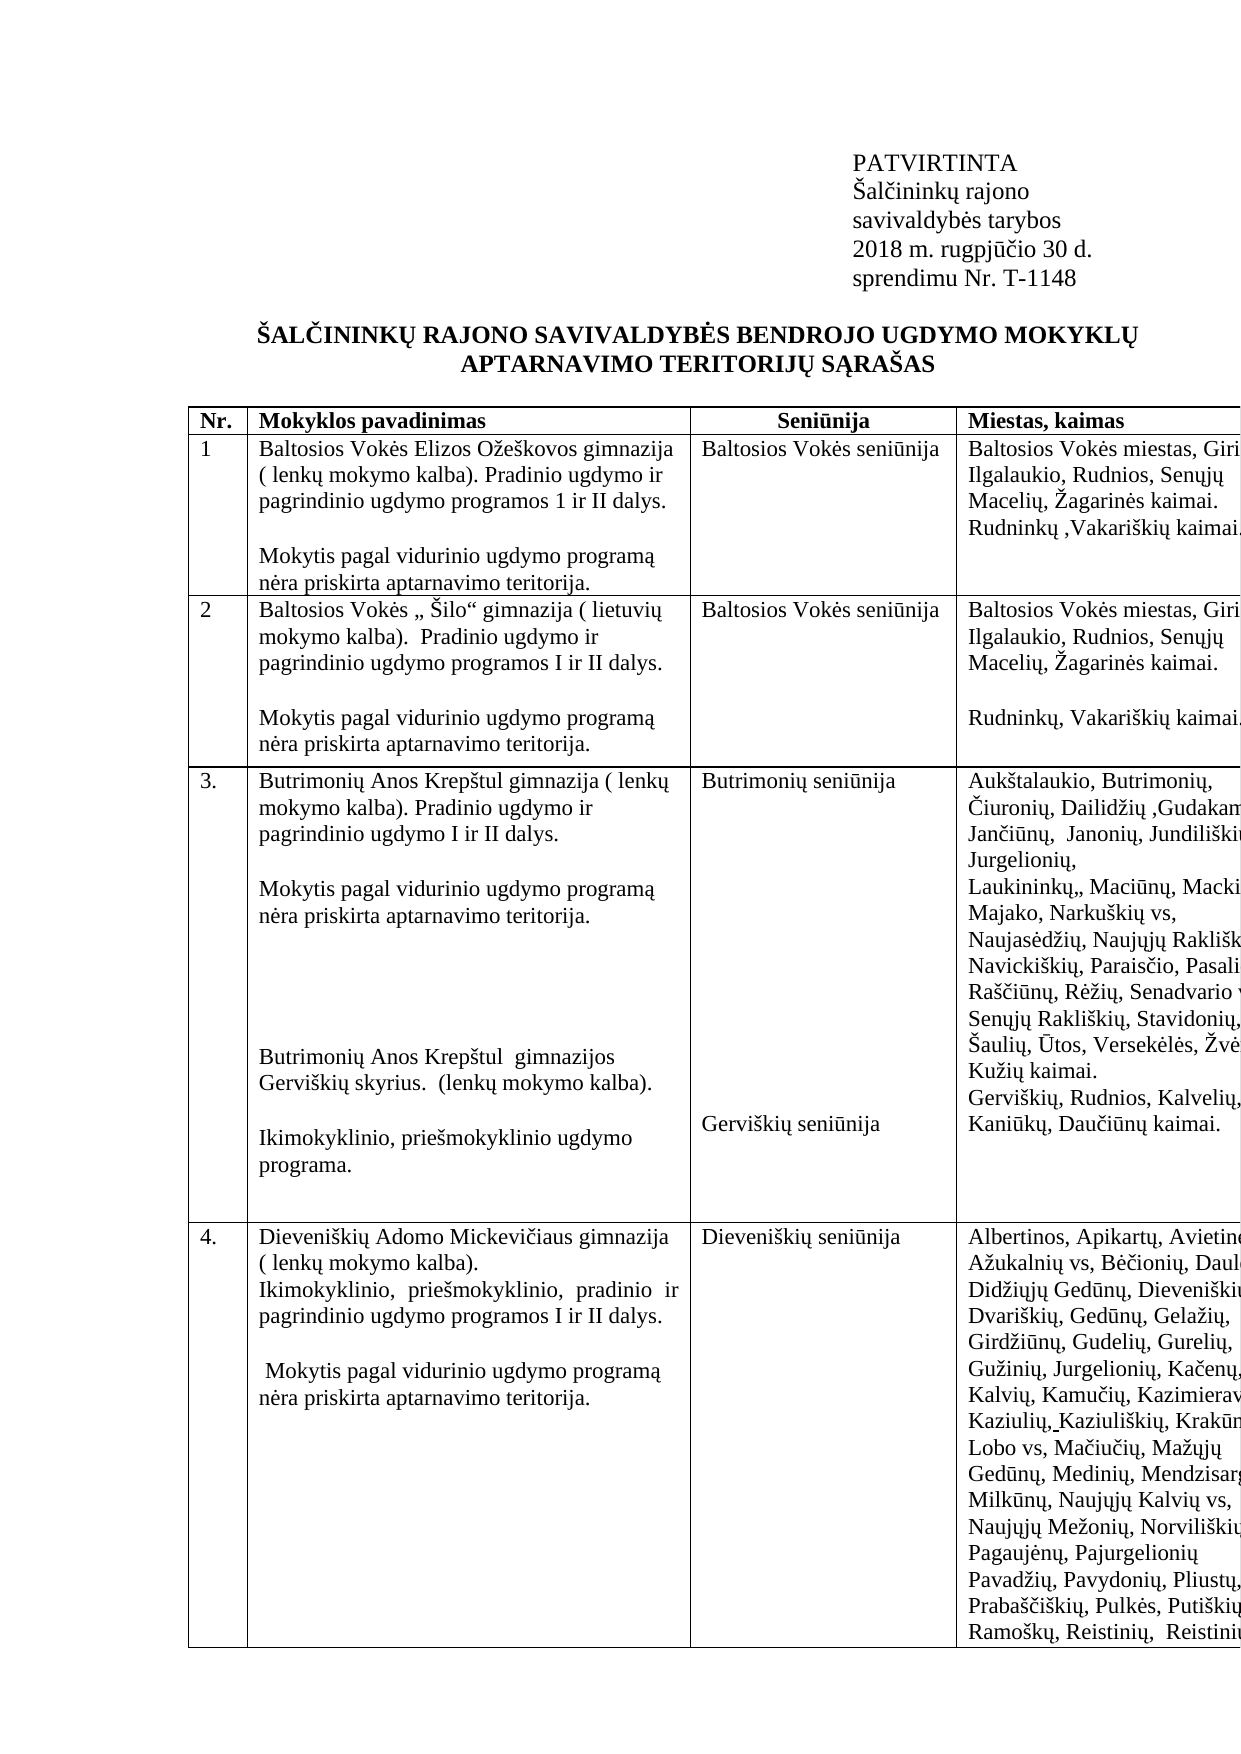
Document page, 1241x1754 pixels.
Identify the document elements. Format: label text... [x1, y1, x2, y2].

text PATVIRTINTA [177, 148, 1181, 176]
table_cell Baltosios Vokės „ Šilo“ gimnazija ( lietuvių mokymo kalba). Pradinio ugdymo ir pagrindinio ugdymo programos I ir II dalys. Mokytis pagal vidurinio ugdymo programą nėra priskirta aptarnavimo teritorija. [248, 596, 690, 766]
table_cell Dieveniškių Adomo Mickevičiaus gimnazija ( lenkų mokymo kalba). Ikimokyklinio, priešmokyklinio, pradinio ir pagrindinio ugdymo programos I ir II dalys. Mokytis pagal vidurinio ugdymo programą nėra priskirta aptarnavimo teritorija. [248, 1223, 690, 1647]
table_header Nr. [189, 408, 247, 434]
text 2018 m. rugpjūčio 30 d. [177, 234, 1181, 263]
table_cell 2 [189, 596, 247, 766]
text ŠALČININKŲ RAJONO SAVIVALDYBĖS BENDROJO UGDYMO MOKYKLŲ APTARNAVIMO TERITORIJŲ SĄRAŠAS [215, 320, 1181, 378]
table_cell Baltosios Vokės miestas, Girios, Ilgalaukio, Rudnios, Senųjų Macelių, Žagarinės kaimai. Rudninkų ,Vakariškių kaimai. [957, 435, 1240, 595]
table_cell 4. [189, 1223, 247, 1647]
table_cell Butrimonių seniūnija Gerviškių seniūnija [691, 768, 956, 1222]
text Šalčininkų rajono [177, 176, 1181, 205]
table_header Miestas, kaimas [957, 408, 1240, 434]
table_cell Baltosios Vokės miestas, Girios, Ilgalaukio, Rudnios, Senųjų Macelių, Žagarinės kaimai. Rudninkų, Vakariškių kaimai. [957, 596, 1240, 766]
table_header Mokyklos pavadinimas [248, 408, 690, 434]
table_cell Baltosios Vokės seniūnija [691, 435, 956, 595]
table_cell Baltosios Vokės seniūnija [691, 596, 956, 766]
table_cell Dieveniškių seniūnija [691, 1223, 956, 1647]
text savivaldybės tarybos [177, 205, 1181, 234]
table_header Seniūnija [691, 408, 956, 434]
table_cell Baltosios Vokės Elizos Ožeškovos gimnazija ( lenkų mokymo kalba). Pradinio ugdymo ir pagrindinio ugdymo programos 1 ir II dalys. Mokytis pagal vidurinio ugdymo programą nėra priskirta aptarnavimo teritorija. [248, 435, 690, 595]
table_cell Albertinos, Apikartų, Avietinės, Ažukalnių vs, Bėčionių, Daulėnų, Didžiųjų Gedūnų, Dieveniškių m, Dvariškių, Gedūnų, Gelažių, Girdžiūnų, Gudelių, Gurelių, Gužinių, Jurgelionių, Kačenų, Kalvių, Kamučių, Kazimieravo vs, Kaziulių, Kaziuliškių, Krakūnų, Lobo vs, Mačiučių, Mažųjų Gedūnų, Medinių, Mendzisargių, Milkūnų, Naujųjų Kalvių vs, Naujųjų Mežonių, Norviliškių, Pagaujėnų, Pajurgelionių Pavadžių, Pavydonių, Pliustų, Prabaščiškių, Pulkės, Putiškių, Ramoškų, Reistinių, Reistinių vs, Rindžiūnų, Rudnios, Sabaliūnų, Senųjų Miežionių, Silių, Skaivonių, Skrabonių vs, Skraičionių, Smališkių, Šadžiūnų, Šaltinių, Šarkaičių, Šiurkščių, Urelių, Vaišutkemio, Vaškelių, Vėjelių, Versekos, Vėžiakemio, Vilkiškių, Zabeliškių, Zajašiškių, Žižmų kaimai. [957, 1223, 1240, 1647]
table_cell 3. [189, 768, 247, 1222]
text sprendimu Nr. T-1148 [777, 263, 1181, 291]
table_cell Butrimonių Anos Krepštul gimnazija ( lenkų mokymo kalba). Pradinio ugdymo ir pagrindinio ugdymo I ir II dalys. Mokytis pagal vidurinio ugdymo programą nėra priskirta aptarnavimo teritorija. Butrimonių Anos Krepštul gimnazijos Gerviškių skyrius. (lenkų mokymo kalba). Ikimokyklinio, priešmokyklinio ugdymo programa. [248, 768, 690, 1222]
table_cell Aukštalaukio, Butrimonių, Čiuronių, Dailidžių ,Gudakampio, Jančiūnų, Janonių, Jundiliškių, Jurgelionių, Laukininkų„ Maciūnų, Mackiškių, Majako, Narkuškių vs, Naujasėdžių, Naujųjų Rakliškių vs, Navickiškių, Paraisčio, Pasalio, Raščiūnų, Rėžių, Senadvario vs, Senųjų Rakliškių, Stavidonių, Šaulių, Ūtos, Versekėlės, Žvėryno, Kužių kaimai. Gerviškių, Rudnios, Kalvelių, Kaniūkų, Daučiūnų kaimai. [957, 768, 1240, 1222]
table_cell 1 [189, 435, 247, 595]
